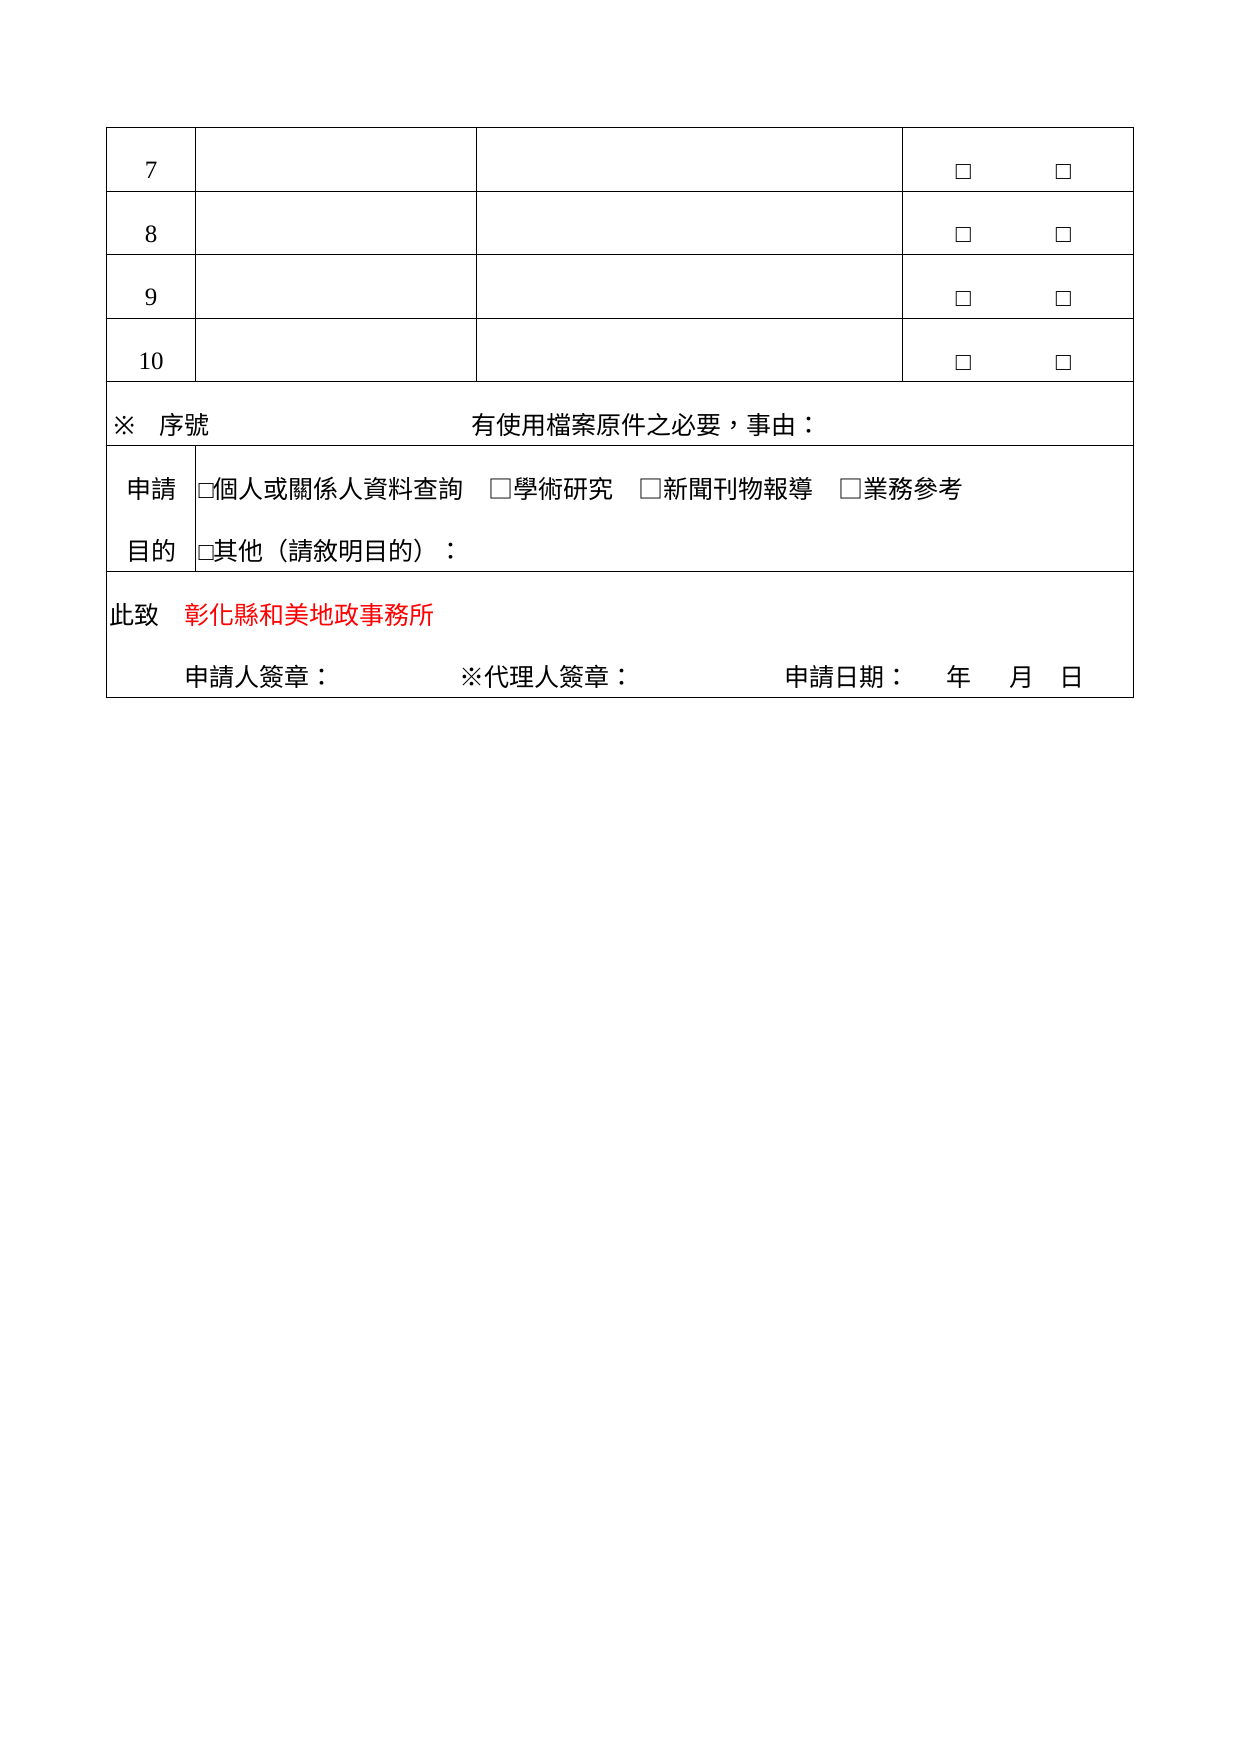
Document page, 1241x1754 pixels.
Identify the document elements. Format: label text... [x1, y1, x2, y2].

table_cell [477, 255, 902, 318]
table_cell [196, 255, 476, 318]
table_cell 8 [107, 192, 195, 254]
table_cell 9 [107, 255, 195, 318]
table_cell □ [903, 319, 1133, 381]
table_cell □ [903, 192, 1133, 254]
table_cell 7 [107, 128, 195, 191]
table_cell [477, 128, 902, 191]
table_cell [196, 319, 476, 381]
table_cell 申請 目的 [107, 446, 195, 571]
table_cell □ [903, 128, 1133, 191]
table_cell [196, 128, 476, 191]
table_cell □個人或關係人資料查詢 □學術研究 □新聞刊物報導 □業務參考 □其他（請敘明目的）： [196, 446, 1133, 571]
table_cell [196, 192, 476, 254]
table_cell □ [903, 255, 1133, 318]
table_cell 此致 彰化縣和美地政事務所 申請人簽章： ※代理人簽章： 申請日期： 年 月 日 [107, 572, 1133, 697]
table_cell [477, 319, 902, 381]
table_cell [477, 192, 902, 254]
table_cell 序號 有使用檔案原件之必要，事由： [107, 382, 1133, 445]
table_cell 10 [107, 319, 195, 381]
